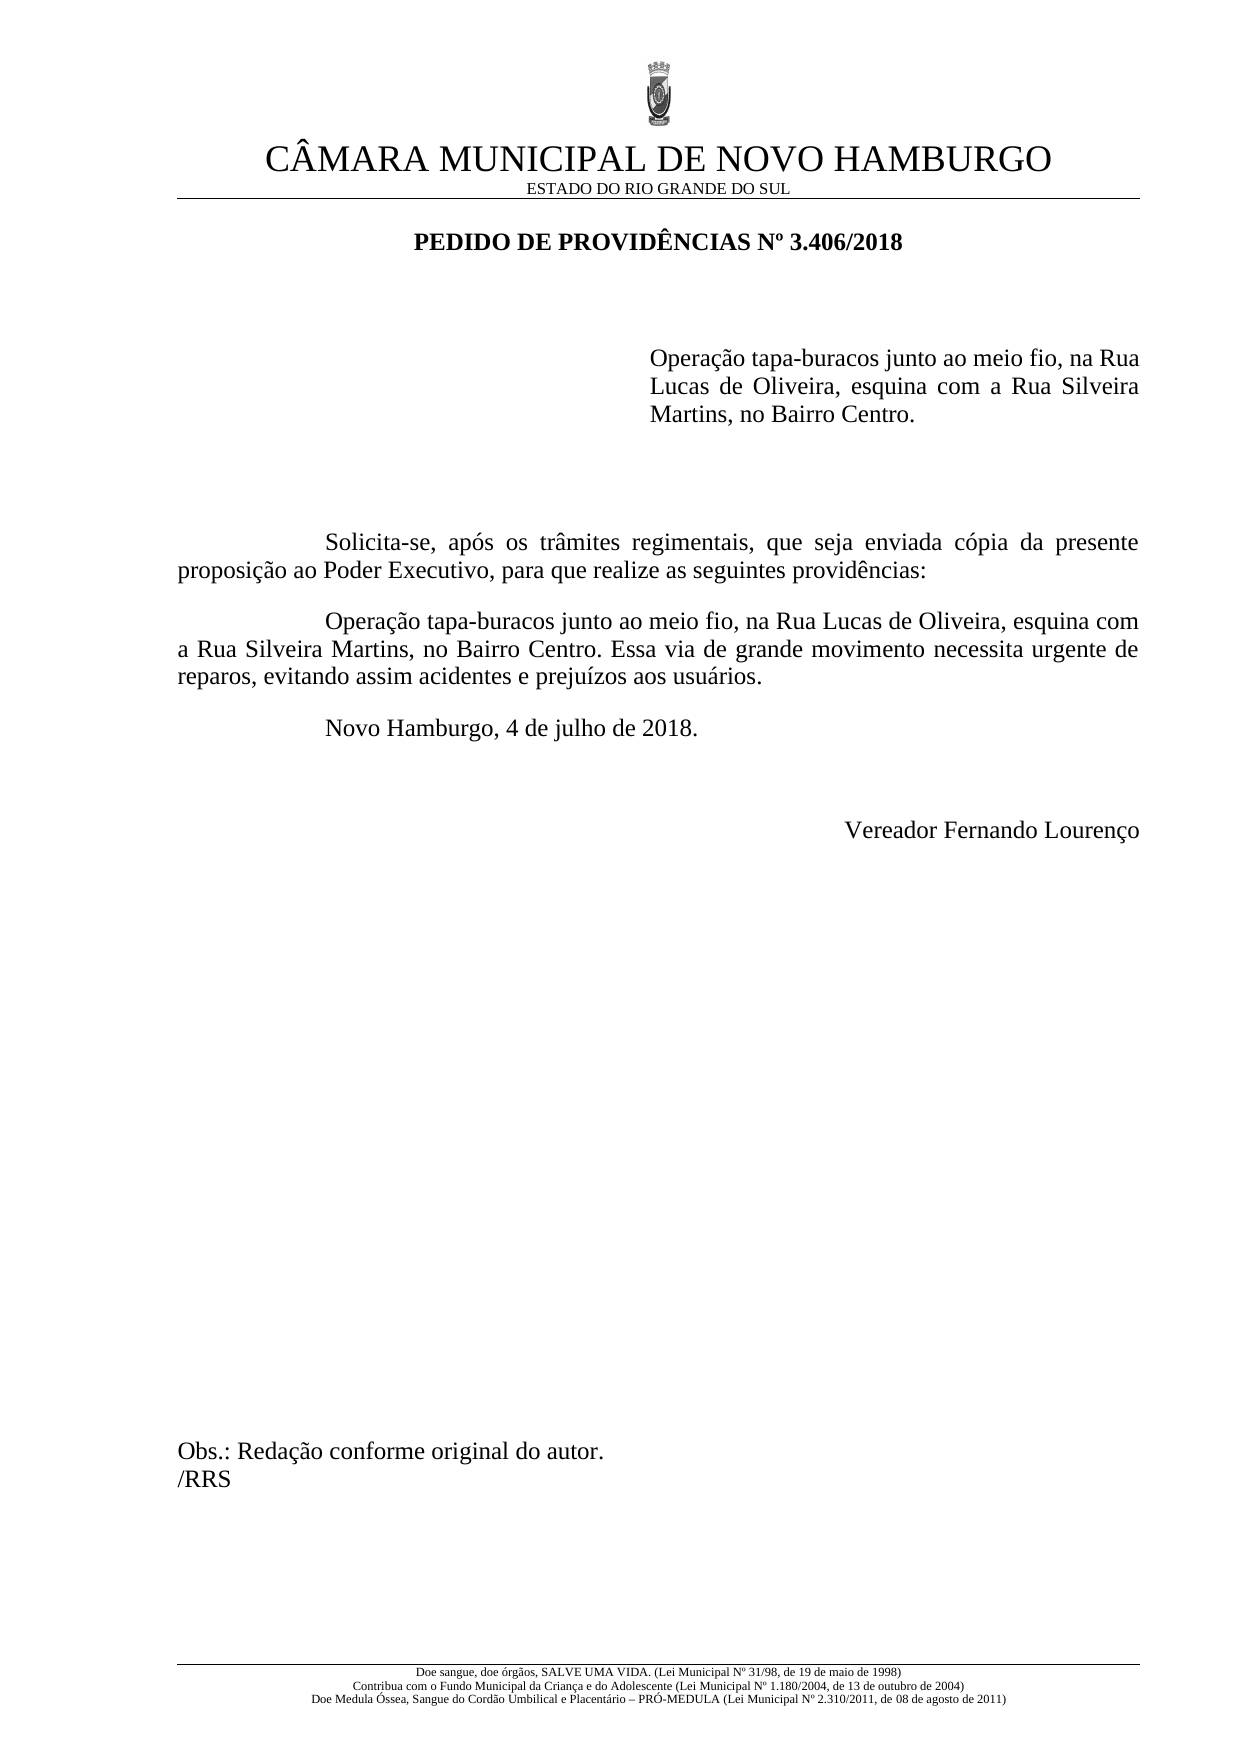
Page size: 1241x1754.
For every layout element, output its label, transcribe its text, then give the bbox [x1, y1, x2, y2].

text Operação tapa-buracos junto ao meio fio, na Rua Lucas de Oliveira, esquina com a Rua Silveira Martins, no Bairro Centro. Essa via de grande movimento necessita urgente de reparos, evitando assim acidentes e prejuízos aos usuários. [177, 607, 1140, 690]
text PEDIDO DE PROVIDÊNCIAS Nº 3.406/2018 [177, 228, 1140, 256]
text Solicita-se, após os trâmites regimentais, que seja enviada cópia da presente proposição ao Poder Executivo, para que realize as seguintes providências: [177, 528, 1140, 583]
text Vereador Fernando Lourenço [177, 816, 1140, 844]
text Obs.: Redação conforme original do autor. [177, 1437, 1140, 1465]
text Novo Hamburgo, 4 de julho de 2018. [177, 714, 1140, 741]
text Operação tapa-buracos junto ao meio fio, na Rua Lucas de Oliveira, esquina com a Rua Silveira Martins, no Bairro Centro. [649, 344, 1140, 428]
text /RRS [177, 1465, 1140, 1493]
